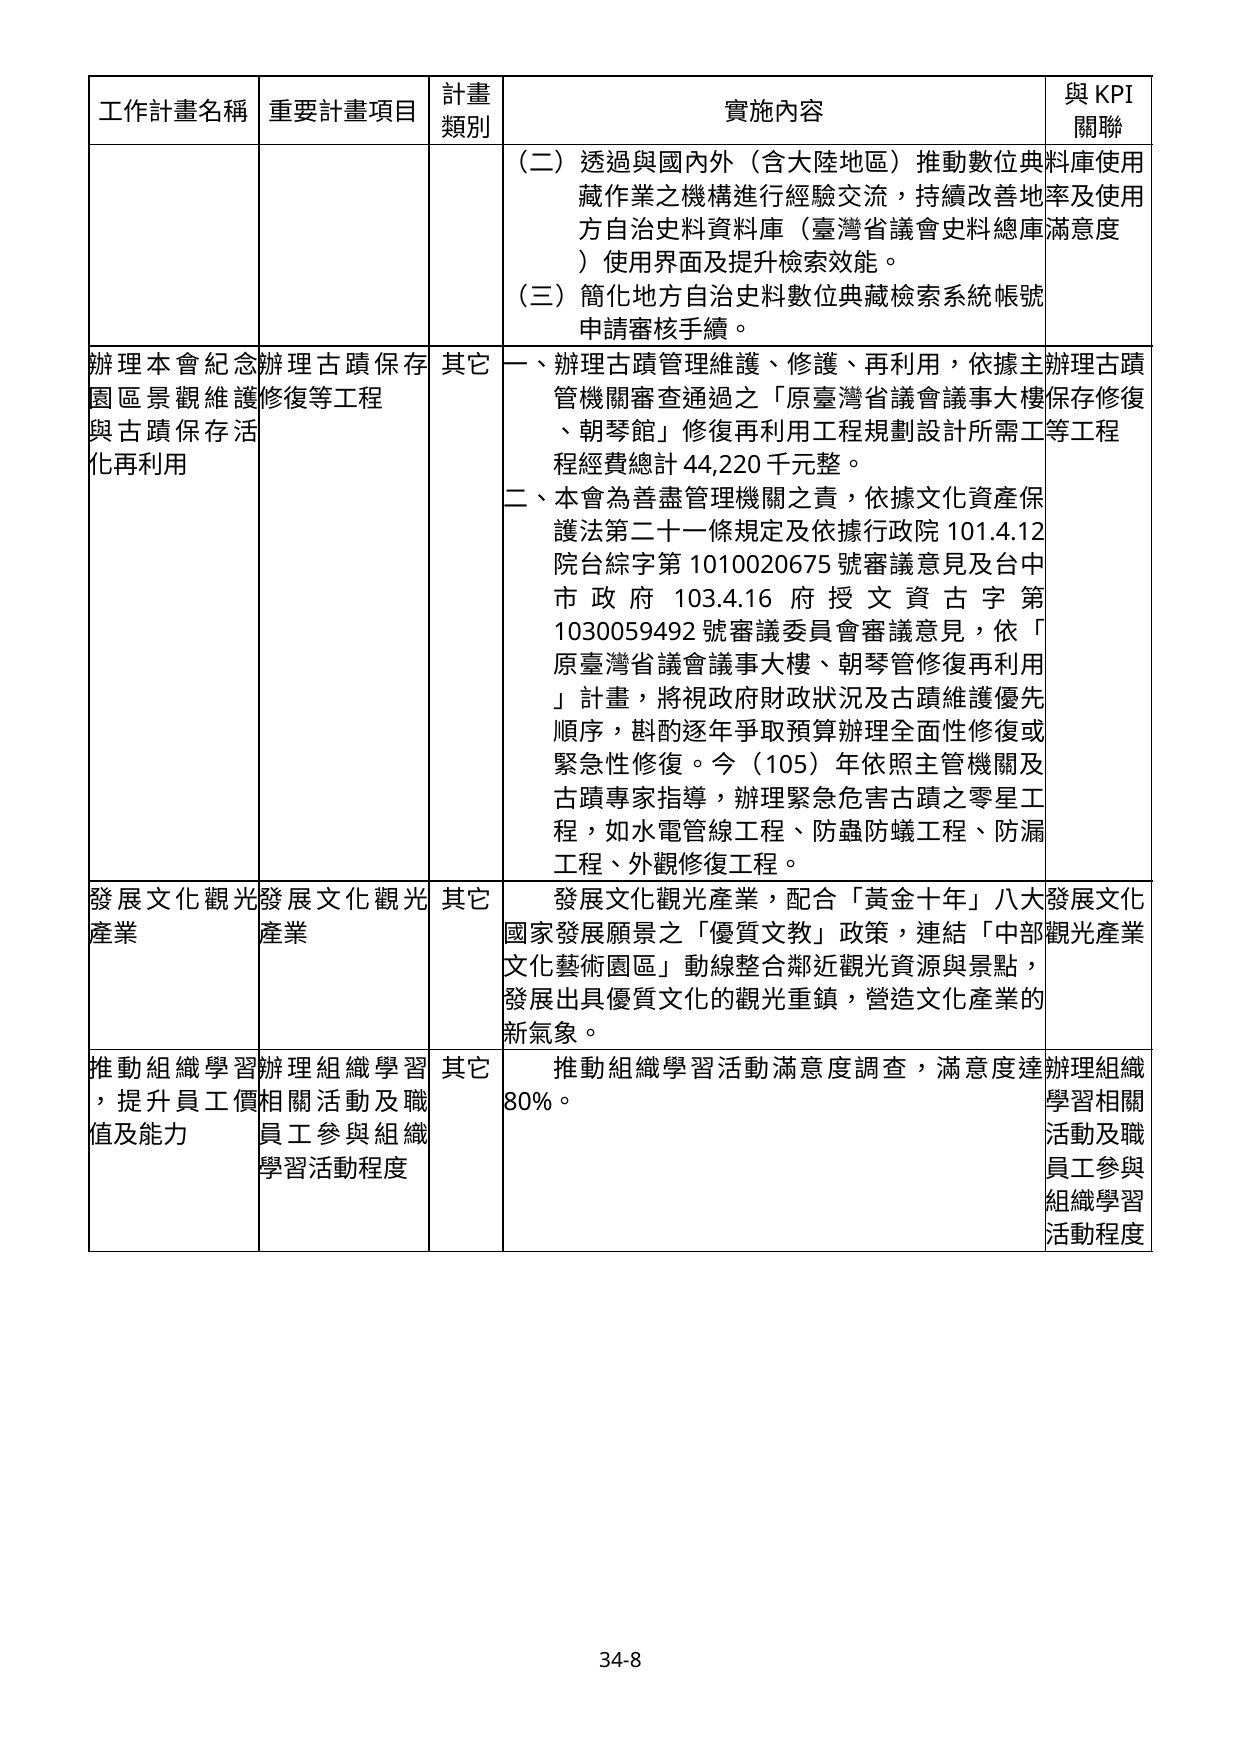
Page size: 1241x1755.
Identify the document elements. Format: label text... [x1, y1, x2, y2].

table_cell 辦理古蹟保存修復等工程 [1046, 347, 1151, 880]
table_cell [430, 145, 502, 345]
table_cell 其它 [430, 882, 502, 1049]
table_cell [90, 145, 258, 345]
table_header 與KPI 關聯 [1046, 77, 1151, 143]
table_cell 辦理組織學習相關活動及職員工參與組織學習活動程度 [260, 1050, 428, 1251]
table_header 工作計畫名稱 [90, 77, 258, 143]
table_cell 發展文化觀光產業 [260, 882, 428, 1049]
table_cell （二）透過與國內外（含大陸地區）推動數位典藏作業之機構進行經驗交流，持續改善地方自治史料資料庫（臺灣省議會史料總庫）使用界面及提升檢索效能。 （三）簡化地方自治史料數位典藏檢索系統帳號申請審核手續。 [504, 145, 1045, 345]
table_cell 辦理古蹟保存修復等工程 [260, 347, 428, 880]
table_cell 推動組織學習活動滿意度調查，滿意度達80%。 [504, 1050, 1045, 1251]
table_cell 發展文化觀光產業 [1046, 882, 1151, 1049]
table_header 重要計畫項目 [260, 77, 428, 143]
table_header 計畫類別 [430, 77, 502, 143]
table_cell 發展文化觀光產業，配合「黃金十年」八大國家發展願景之「優質文教」政策，連結「中部文化藝術園區」動線整合鄰近觀光資源與景點，發展出具優質文化的觀光重鎮，營造文化產業的新氣象。 [504, 882, 1045, 1049]
table_cell 其它 [430, 347, 502, 880]
table_cell 辦理本會紀念園區景觀維護與古蹟保存活化再利用 [90, 347, 258, 880]
table_cell 辦理組織學習相關活動及職員工參與組織學習活動程度 [1046, 1050, 1151, 1251]
table_cell 發展文化觀光產業 [90, 882, 258, 1049]
table_cell 其它 [430, 1050, 502, 1251]
table_cell [260, 145, 428, 345]
table_cell 推動組織學習，提升員工價值及能力 [90, 1050, 258, 1251]
table_cell 一、辦理古蹟管理維護、修護、再利用，依據主管機關審查通過之「原臺灣省議會議事大樓、朝琴館」修復再利用工程規劃設計所需工程經費總計44,220千元整。 二、本會為善盡管理機關之責，依據文化資產保護法第二十一條規定及依據行政院101.4.12院台綜字第1010020675號審議意見及台中市政府103.4.16府授文資古字第1030059492號審議委員會審議意見，依「原臺灣省議會議事大樓、朝琴管修復再利用」計畫，將視政府財政狀況及古蹟維護優先順序，斟酌逐年爭取預算辦理全面性修復或緊急性修復。今（105）年依照主管機關及古蹟專家指導，辦理緊急危害古蹟之零星工程，如水電管線工程、防蟲防蟻工程、防漏工程、外觀修復工程。 [504, 347, 1045, 880]
table_cell 料庫使用率及使用滿意度 [1046, 145, 1151, 345]
table_header 實施內容 [504, 77, 1045, 143]
